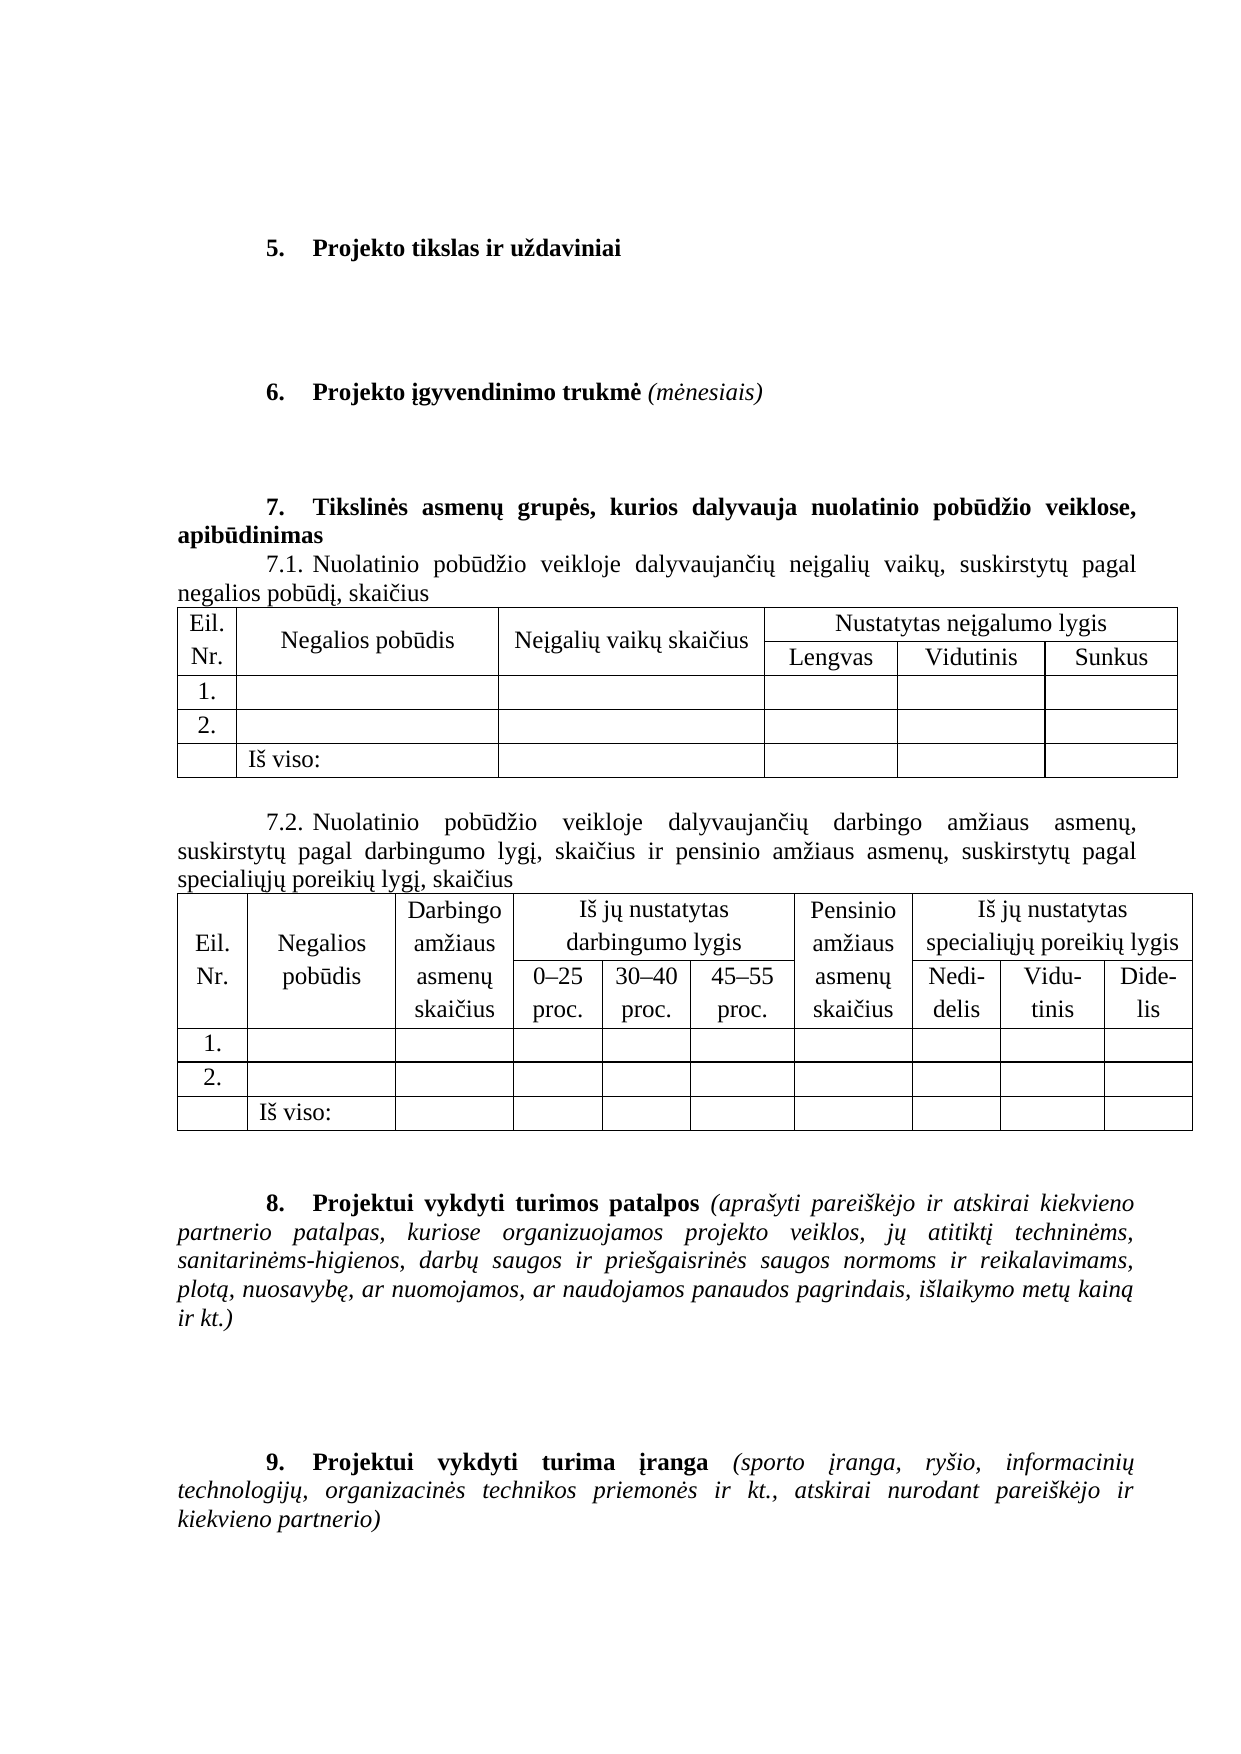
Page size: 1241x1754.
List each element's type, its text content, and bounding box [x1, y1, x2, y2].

table_cell 2. [178, 710, 236, 743]
table_cell [248, 1029, 395, 1061]
table_cell [691, 1029, 794, 1061]
table_cell [178, 744, 236, 777]
table_cell 1. [178, 1029, 247, 1061]
text 7. Tikslinės asmenų grupės, kurios dalyvauja nuolatinio pobūdžio veiklose, apibūdinimas [177, 492, 1137, 549]
table_cell [603, 1029, 690, 1061]
table_header Negalios pobūdis [248, 894, 395, 1027]
table_cell 2. [178, 1063, 247, 1096]
table_cell [691, 1063, 794, 1096]
text 7.1. Nuolatinio pobūdžio veikloje dalyvaujančių neįgalių vaikų, suskirstytų pagal negalios pobūdį, skaičius [177, 549, 1137, 607]
table_cell [499, 676, 764, 709]
table_cell [178, 1097, 247, 1129]
table_cell [913, 1097, 1000, 1129]
table_cell [1046, 744, 1177, 777]
table_cell [1001, 1097, 1104, 1129]
table_header Eil. Nr. [178, 608, 236, 675]
table_cell [514, 1063, 602, 1096]
table_cell [898, 744, 1044, 777]
table_header Nustatytas neįgalumo lygis [765, 608, 1177, 641]
table_cell [795, 1029, 912, 1061]
table_cell Lengvas [765, 642, 897, 675]
table_cell [913, 1063, 1000, 1096]
table_cell [691, 1097, 794, 1129]
table_header Pensinio amžiaus asmenų skaičius [795, 894, 912, 1027]
table_cell [514, 1029, 602, 1061]
table_cell [248, 1063, 395, 1096]
text 8. Projektui vykdyti turimos patalpos (aprašyti pareiškėjo ir atskirai kiekvieno partnerio patalpas, kuriose organizuojamos projekto veiklos, jų atitiktį techninėms, sanitarinėms-higienos, darbų saugos ir priešgaisrinės saugos normoms ir reikalavimams, plotą, nuosavybę, ar nuomojamos, ar naudojamos panaudos pagrindais, išlaikymo metų kainą ir kt.) [177, 1188, 1137, 1332]
table_cell [514, 1097, 602, 1129]
table_header Neįgalių vaikų skaičius [499, 608, 764, 675]
table_header Eil. Nr. [178, 894, 247, 1027]
table_header Iš jų nustatytas specialiųjų poreikių lygis [913, 894, 1192, 960]
text 6. Projekto įgyvendinimo trukmė (mėnesiais) [177, 377, 1137, 406]
table_cell [1046, 676, 1177, 709]
table_cell [1105, 1063, 1192, 1096]
text 7.2. Nuolatinio pobūdžio veikloje dalyvaujančių darbingo amžiaus asmenų, suskirstytų pagal darbingumo lygį, skaičius ir pensinio amžiaus asmenų, suskirstytų pagal specialiųjų poreikių lygį, skaičius [177, 807, 1137, 893]
text 5. Projekto tikslas ir uždaviniai [177, 233, 1137, 262]
table_header Darbingo amžiaus asmenų skaičius [396, 894, 513, 1027]
table_cell [499, 744, 764, 777]
table_cell [237, 710, 498, 743]
table_header Iš jų nustatytas darbingumo lygis [514, 894, 794, 960]
table_cell [765, 744, 897, 777]
table_cell [237, 676, 498, 709]
table_cell [1046, 710, 1177, 743]
text 9. Projektui vykdyti turima įranga (sporto įranga, ryšio, informacinių technologijų, organizacinės technikos priemonės ir kt., atskirai nurodant pareiškėjo ir kiekvieno partnerio) [177, 1447, 1137, 1533]
table_cell Iš viso: [248, 1097, 395, 1129]
table_cell [898, 710, 1044, 743]
table_cell [1001, 1029, 1104, 1061]
table_cell [765, 676, 897, 709]
table_cell [499, 710, 764, 743]
table_header Negalios pobūdis [237, 608, 498, 675]
table_cell [795, 1063, 912, 1096]
table_cell [603, 1063, 690, 1096]
table_cell [1105, 1097, 1192, 1129]
table_cell Sunkus [1046, 642, 1177, 675]
table_cell Nedi-delis [913, 961, 1000, 1027]
table_cell Vidutinis [898, 642, 1044, 675]
table_cell [1105, 1029, 1192, 1061]
table_cell 0–25 proc. [514, 961, 602, 1027]
table_cell [396, 1029, 513, 1061]
table_cell [913, 1029, 1000, 1061]
table_cell [603, 1097, 690, 1129]
table_cell [898, 676, 1044, 709]
table_cell [795, 1097, 912, 1129]
table_cell [1001, 1063, 1104, 1096]
table_cell Iš viso: [237, 744, 498, 777]
table_cell [396, 1063, 513, 1096]
table_cell Vidu- tinis [1001, 961, 1104, 1027]
table_cell 30–40 proc. [603, 961, 690, 1027]
table_cell [396, 1097, 513, 1129]
table_cell [765, 710, 897, 743]
table_cell 45–55 proc. [691, 961, 794, 1027]
table_cell Dide- lis [1105, 961, 1192, 1027]
table_cell 1. [178, 676, 236, 709]
